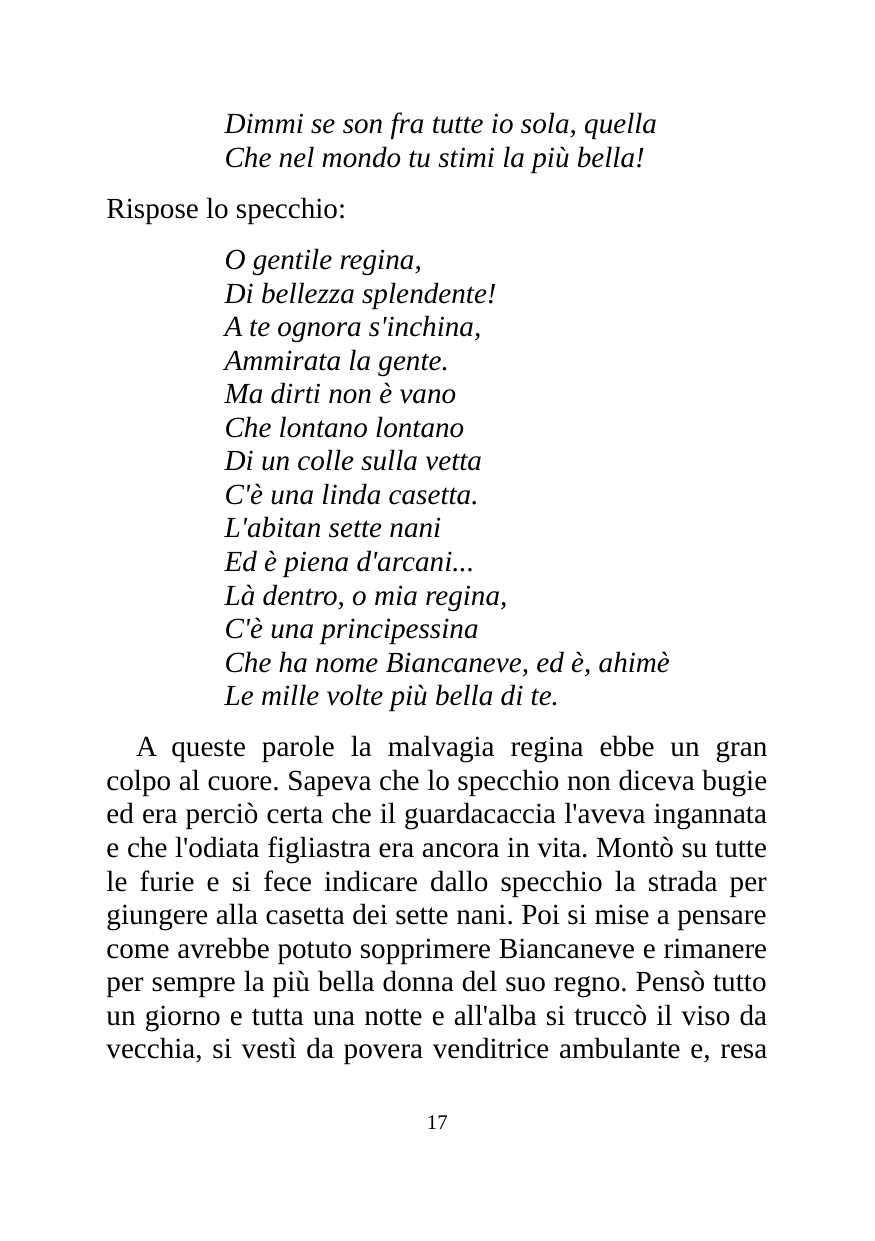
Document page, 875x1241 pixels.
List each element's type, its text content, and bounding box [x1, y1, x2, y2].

text Rispose lo specchio: [106, 191, 768, 224]
text Dimmi se son fra tutte io sola, quella Che nel mondo tu stimi la più bella! [224, 106, 768, 173]
text A queste parole la malvagia regina ebbe un gran colpo al cuore. Sapeva che lo specchio non diceva bugie ed era perciò certa che il guardacaccia l'aveva ingannata e che l'odiata figliastra era ancora in vita. Montò su tutte le furie e si fece indicare dallo specchio la strada per giungere alla casetta dei sette nani. Poi si mise a pensare come avrebbe potuto sopprimere Biancaneve e rimanere per sempre la più bella donna del suo regno. Pensò tutto un giorno e tutta una notte e all'alba si truccò il viso da vecchia, si vestì da povera venditrice ambulante e, resa [106, 729, 768, 1065]
text O gentile regina, Di bellezza splendente! A te ognora s'inchina, Ammirata la gente. Ma dirti non è vano Che lontano lontano Di un colle sulla vetta C'è una linda casetta. L'abitan sette nani Ed è piena d'arcani... Là dentro, o mia regina, C'è una principessina Che ha nome Biancaneve, ed è, ahimè Le mille volte più bella di te. [224, 242, 768, 712]
